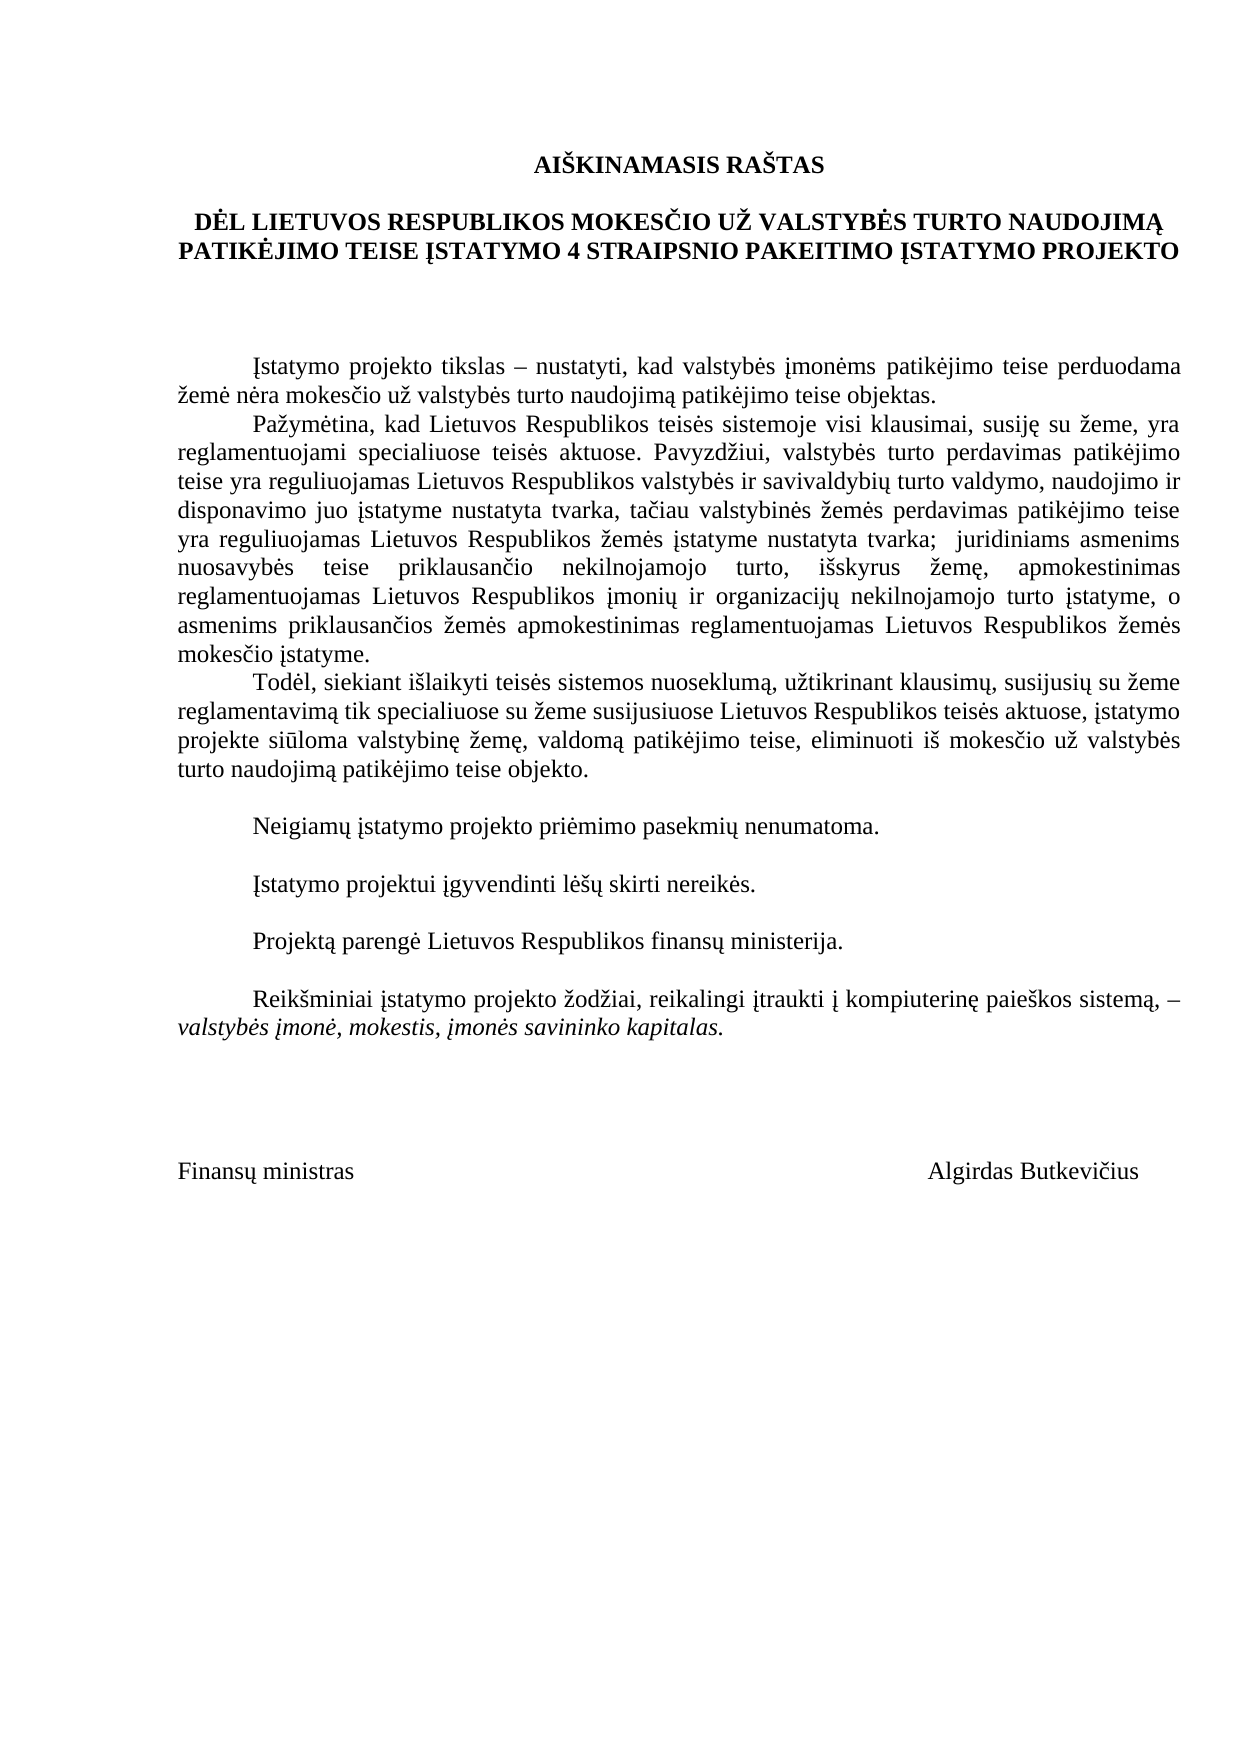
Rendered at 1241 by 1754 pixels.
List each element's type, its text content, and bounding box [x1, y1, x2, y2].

text Neigiamų įstatymo projekto priėmimo pasekmių nenumatoma. [177, 811, 1181, 840]
text Pažymėtina, kad Lietuvos Respublikos teisės sistemoje visi klausimai, susiję su žeme, yra reglamentuojami specialiuose teisės aktuose. Pavyzdžiui, valstybės turto perdavimas patikėjimo teise yra reguliuojamas Lietuvos Respublikos valstybės ir savivaldybių turto valdymo, naudojimo ir disponavimo juo įstatyme nustatyta tvarka, tačiau valstybinės žemės perdavimas patikėjimo teise yra reguliuojamas Lietuvos Respublikos žemės įstatyme nustatyta tvarka; juridiniams asmenims nuosavybės teise priklausančio nekilnojamojo turto, išskyrus žemę, apmokestinimas reglamentuojamas Lietuvos Respublikos įmonių ir organizacijų nekilnojamojo turto įstatyme, o asmenims priklausančios žemės apmokestinimas reglamentuojamas Lietuvos Respublikos žemės mokesčio įstatyme. [177, 409, 1181, 667]
text Projektą parengė Lietuvos Respublikos finansų ministerija. [177, 926, 1181, 955]
text Todėl, siekiant išlaikyti teisės sistemos nuoseklumą, užtikrinant klausimų, susijusių su žeme reglamentavimą tik specialiuose su žeme susijusiuose Lietuvos Respublikos teisės aktuose, įstatymo projekte siūloma valstybinę žemę, valdomą patikėjimo teise, eliminuoti iš mokesčio už valstybės turto naudojimą patikėjimo teise objekto. [177, 667, 1181, 782]
text Įstatymo projekto tikslas – nustatyti, kad valstybės įmonėms patikėjimo teise perduodama žemė nėra mokesčio už valstybės turto naudojimą patikėjimo teise objektas. [177, 351, 1181, 409]
text DĖL LIETUVOS RESPUBLIKOS MOKESČIO UŽ VALSTYBĖS TURTO NAUDOJIMĄ PATIKĖJIMO TEISE ĮSTATYMO 4 STRAIPSNIO PAKEITIMO ĮSTATYMO PROJEKTO [177, 207, 1181, 265]
text Įstatymo projektui įgyvendinti lėšų skirti nereikės. [177, 869, 1181, 897]
title AIŠKINAMASIS RAŠTAS [177, 150, 1181, 179]
text Finansų ministras Algirdas Butkevičius [177, 1156, 1181, 1185]
text Reikšminiai įstatymo projekto žodžiai, reikalingi įtraukti į kompiuterinę paieškos sistemą, – valstybės įmonė, mokestis, įmonės savininko kapitalas. [177, 984, 1181, 1041]
